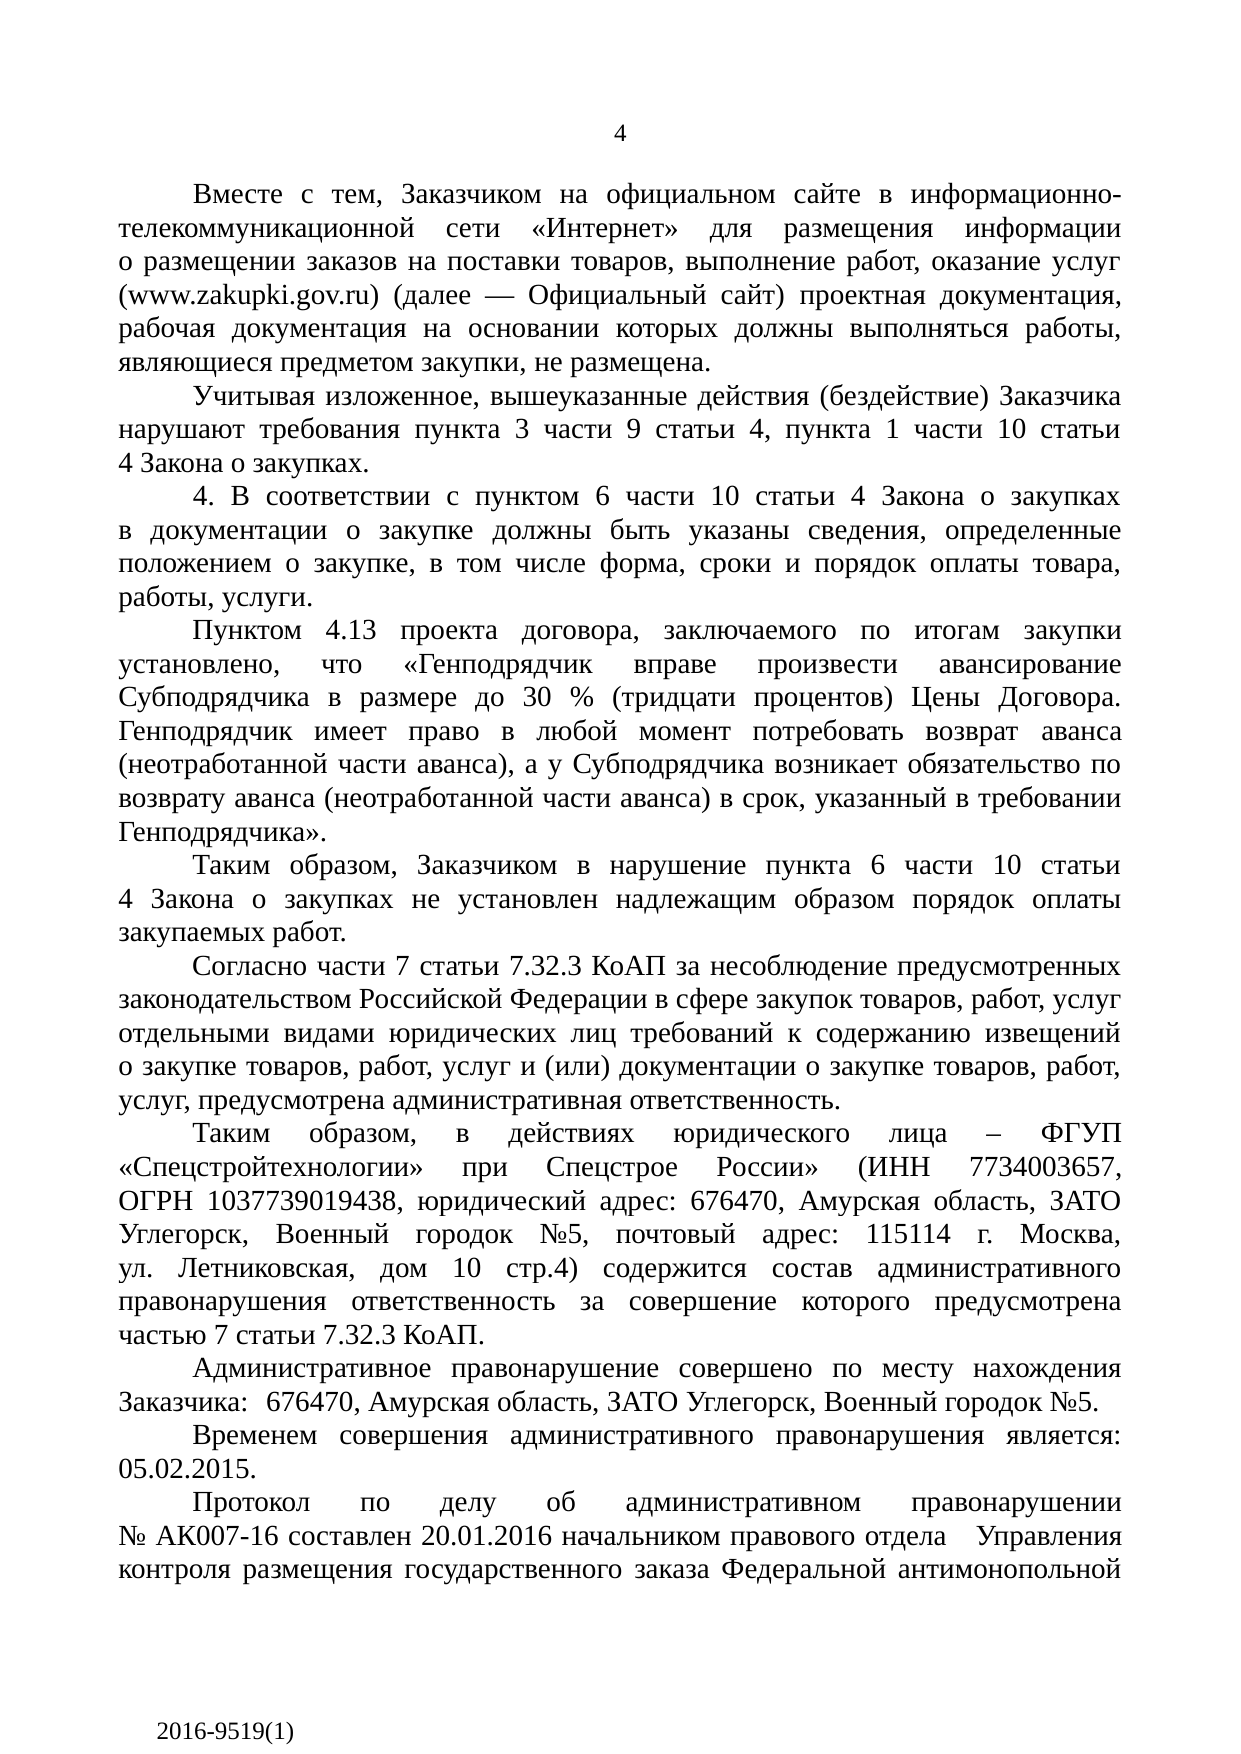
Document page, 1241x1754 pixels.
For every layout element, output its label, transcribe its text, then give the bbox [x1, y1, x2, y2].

text Таким образом, в действиях юридического лица – ФГУП «Спецстройтехнологии» при Спецстрое России» (ИНН 7734003657, ОГРН 1037739019438, юридический адрес: 676470, Амурская область, ЗАТО Углегорск, Военный городок №5, почтовый адрес: 115114 г. Москва, ул. Летниковская, дом 10 стр.4) содержится состав административного правонарушения ответственность за совершение которого предусмотрена частью 7 статьи 7.32.3 КоАП. [118, 1116, 1122, 1350]
text Таким образом, Заказчиком в нарушение пункта 6 части 10 статьи 4 Закона о закупках не установлен надлежащим образом порядок оплаты закупаемых работ. [118, 847, 1122, 948]
text Временем совершения административного правонарушения является: 05.02.2015. [118, 1417, 1122, 1484]
text Пунктом 4.13 проекта договора, заключаемого по итогам закупки установлено, что «Генподрядчик вправе произвести авансирование Субподрядчика в размере до 30 % (тридцати процентов) Цены Договора. Генподрядчик имеет право в любой момент потребовать возврат аванса (неотработанной части аванса), а у Субподрядчика возникает обязательство по возврату аванса (неотработанной части аванса) в срок, указанный в требовании Генподрядчика». [118, 612, 1122, 847]
text Учитывая изложенное, вышеуказанные действия (бездействие) Заказчика нарушают требования пункта 3 части 9 статьи 4, пункта 1 части 10 статьи 4 Закона о закупках. [118, 378, 1122, 478]
text 4. В соответствии с пунктом 6 части 10 статьи 4 Закона о закупках в документации о закупке должны быть указаны сведения, определенные положением о закупке, в том числе форма, сроки и порядок оплаты товара, работы, услуги. [118, 478, 1122, 612]
text Административное правонарушение совершено по месту нахождения Заказчика: 676470, Амурская область, ЗАТО Углегорск, Военный городок №5. [118, 1350, 1122, 1417]
text Вместе с тем, Заказчиком на официальном сайте в информационно-телекоммуникационной сети «Интернет» для размещения информации о размещении заказов на поставки товаров, выполнение работ, оказание услуг (www.zakupki.gov.ru) (далее — Официальный сайт) проектная документация, рабочая документация на основании которых должны выполняться работы, являющиеся предметом закупки, не размещена. [118, 176, 1122, 378]
text Протокол по делу об административном правонарушении № АК007-16 составлен 20.01.2016 начальником правового отдела Управления контроля размещения государственного заказа Федеральной антимонопольной [118, 1484, 1122, 1585]
text Согласно части 7 статьи 7.32.3 КоАП за несоблюдение предусмотренных законодательством Российской Федерации в сфере закупок товаров, работ, услуг отдельными видами юридических лиц требований к содержанию извещений о закупке товаров, работ, услуг и (или) документации о закупке товаров, работ, услуг, предусмотрена административная ответственность. [118, 948, 1122, 1116]
